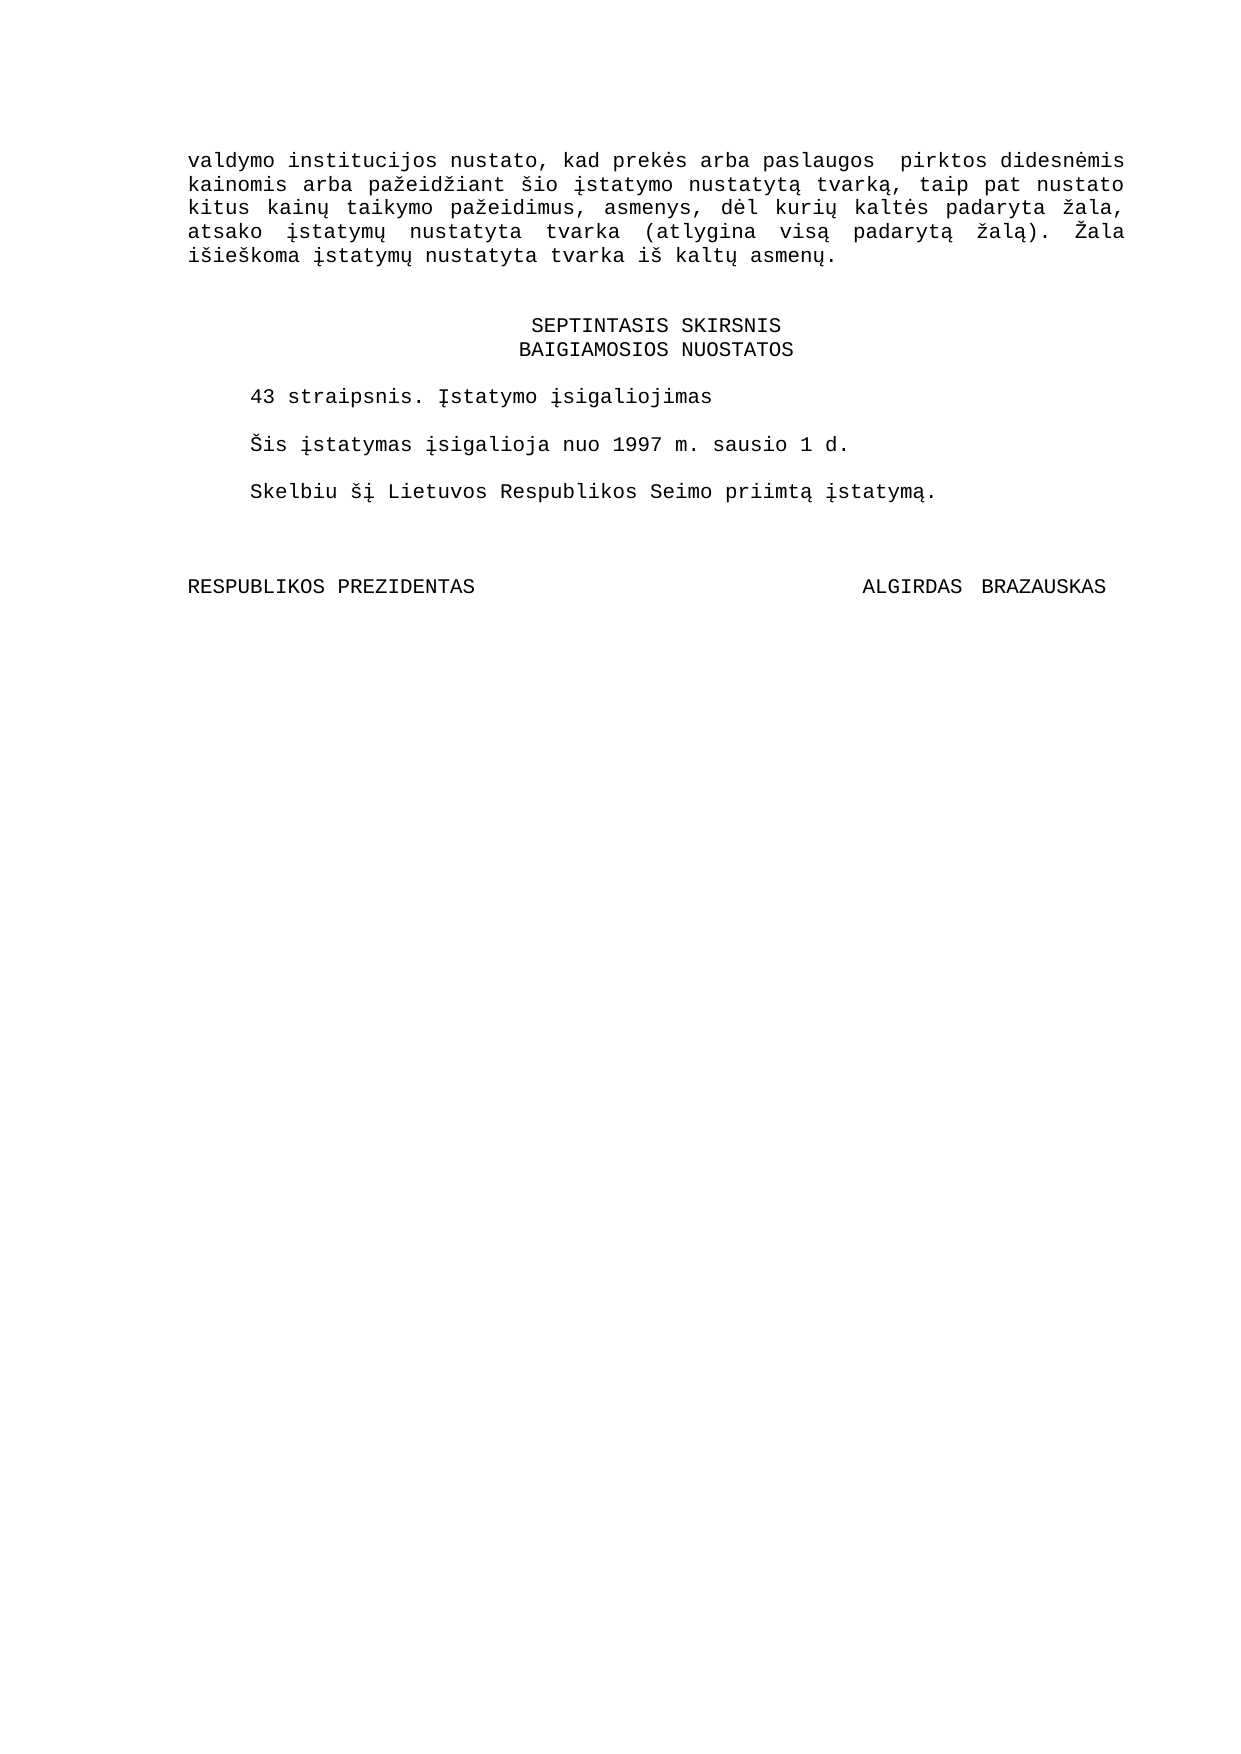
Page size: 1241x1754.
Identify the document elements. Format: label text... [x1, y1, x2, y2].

text RESPUBLIKOS PREZIDENTAS ALGIRDAS BRAZAUSKAS [187, 576, 1125, 623]
text 43 straipsnis. Įstatymo įsigaliojimas [187, 386, 1125, 410]
text valdymo institucijos nustato, kad prekės arba paslaugos pirktos didesnėmis kainomis arba pažeidžiant šio įstatymo nustatytą tvarką, taip pat nustato kitus kainų taikymo pažeidimus, asmenys, dėl kurių kaltės padaryta žala, atsako įstatymų nustatyta tvarka (atlygina visą padarytą žalą). Žala išieškoma įstatymų nustatyta tvarka iš kaltų asmenų. [187, 150, 1125, 268]
text BAIGIAMOSIOS NUOSTATOS [187, 339, 1125, 363]
text Skelbiu šį Lietuvos Respublikos Seimo priimtą įstatymą. [187, 481, 1125, 505]
text Šis įstatymas įsigalioja nuo 1997 m. sausio 1 d. [187, 434, 1125, 457]
text SEPTINTASIS SKIRSNIS [187, 316, 1125, 339]
